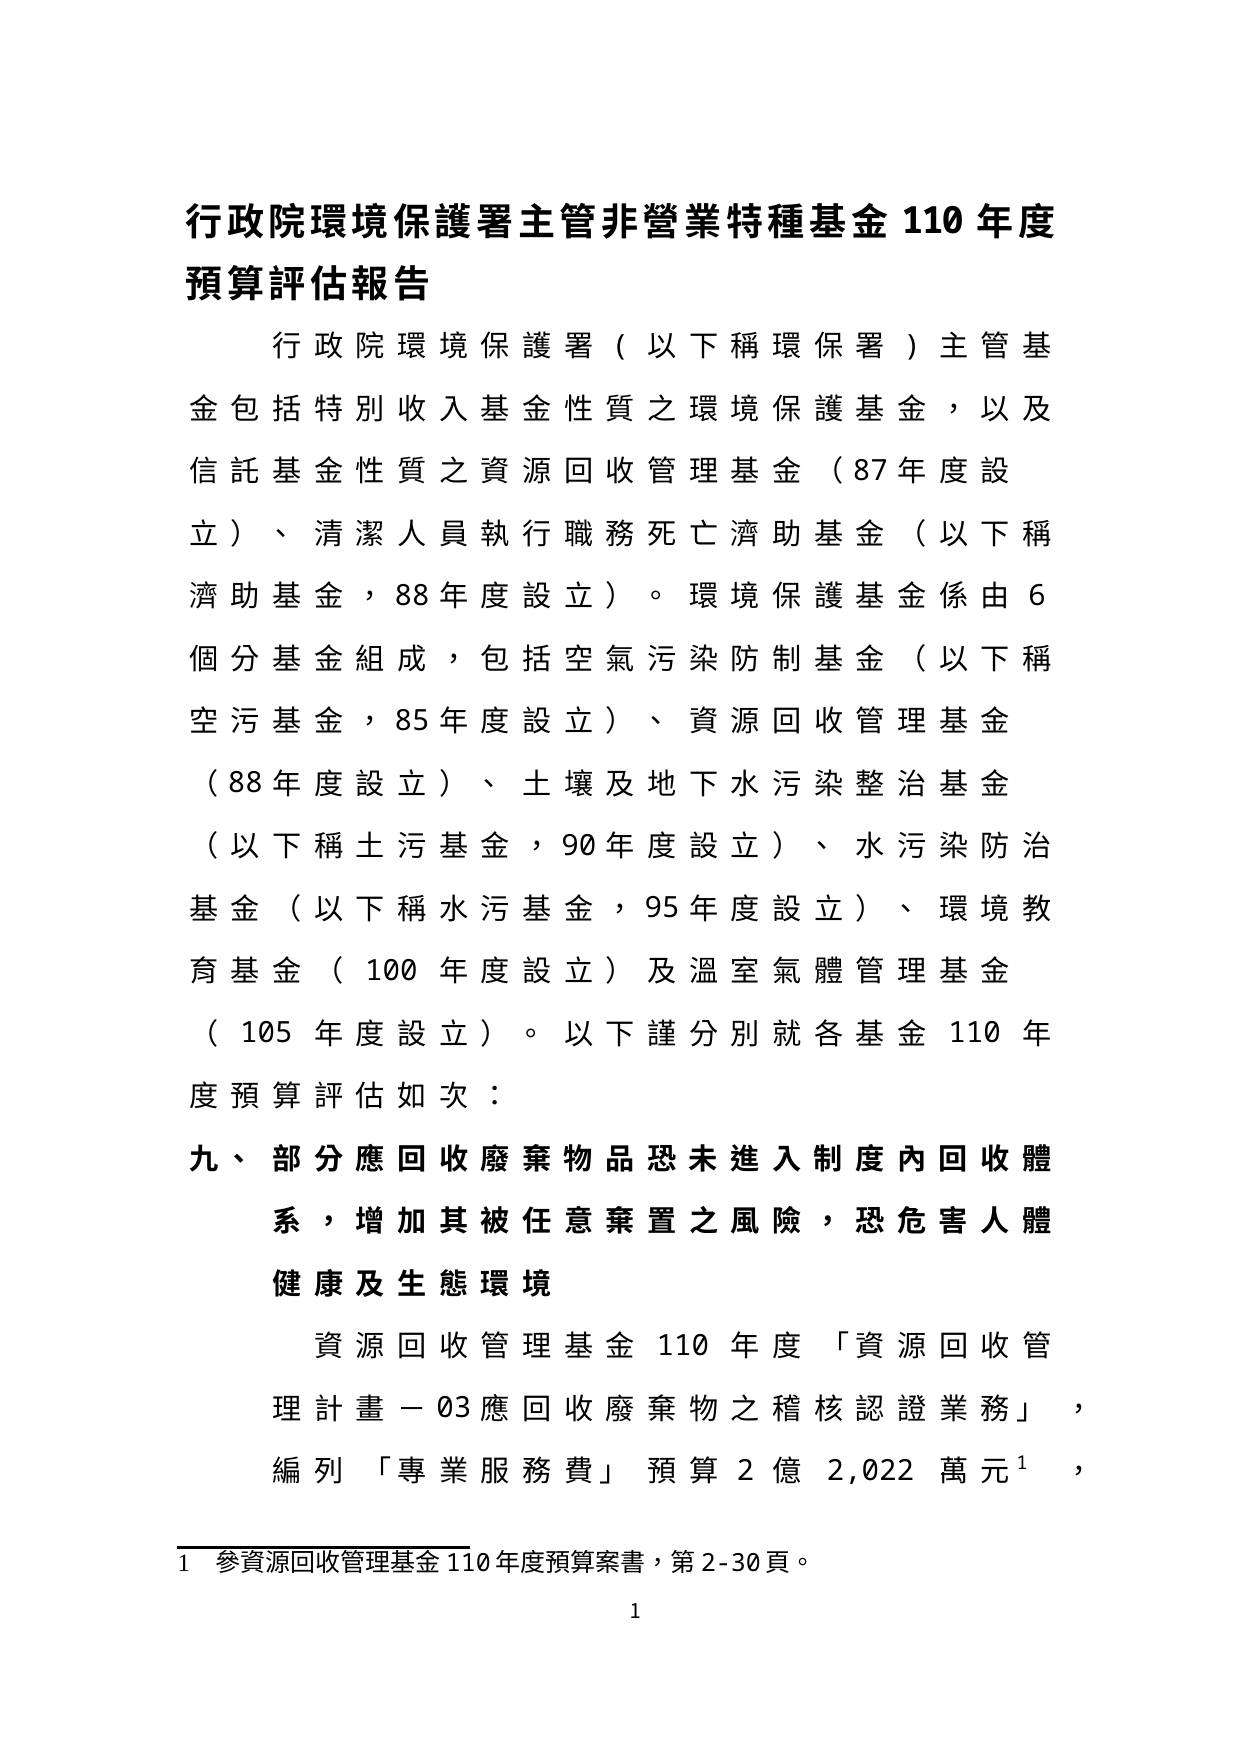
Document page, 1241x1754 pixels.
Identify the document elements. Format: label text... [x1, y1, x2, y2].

text 資源回收管理基金110年度「資源回收管理計畫－03應回收廢棄物之稽核認證業務」，編列「專業服務費」預算2億2,022萬元，用以委託辦理稽核認證工作，以確保回收量及處理量之正確性。 [242, 1302, 1058, 1490]
text 行政院環境保護署(以下稱環保署)主管基金包括特別收入基金性質之環境保護基金，以及信託基金性質之資源回收管理基金（87年度設立）、清潔人員執行職務死亡濟助基金（以下稱濟助基金，88年度設立）。環境保護基金係由6個分基金組成，包括空氣污染防制基金（以下稱空污基金，85年度設立）、資源回收管理基金（88年度設立）、土壤及地下水污染整治基金（以下稱土污基金，90年度設立）、水污染防治基金（以下稱水污基金，95年度設立）、環境教育基金（100年度設立）及溫室氣體管理基金（105年度設立）。以下謹分別就各基金110年度預算評估如次： [183, 302, 1058, 1115]
text 行政院環境保護署主管非營業特種基金110年度預算評估報告 [183, 177, 1058, 302]
text 參資源回收管理基金110年度預算案書，第2-30頁。 [177, 1548, 1063, 1577]
text 九、部分應回收廢棄物品恐未進入制度內回收體系，增加其被任意棄置之風險，恐危害人體健康及生態環境 [183, 1115, 1058, 1302]
